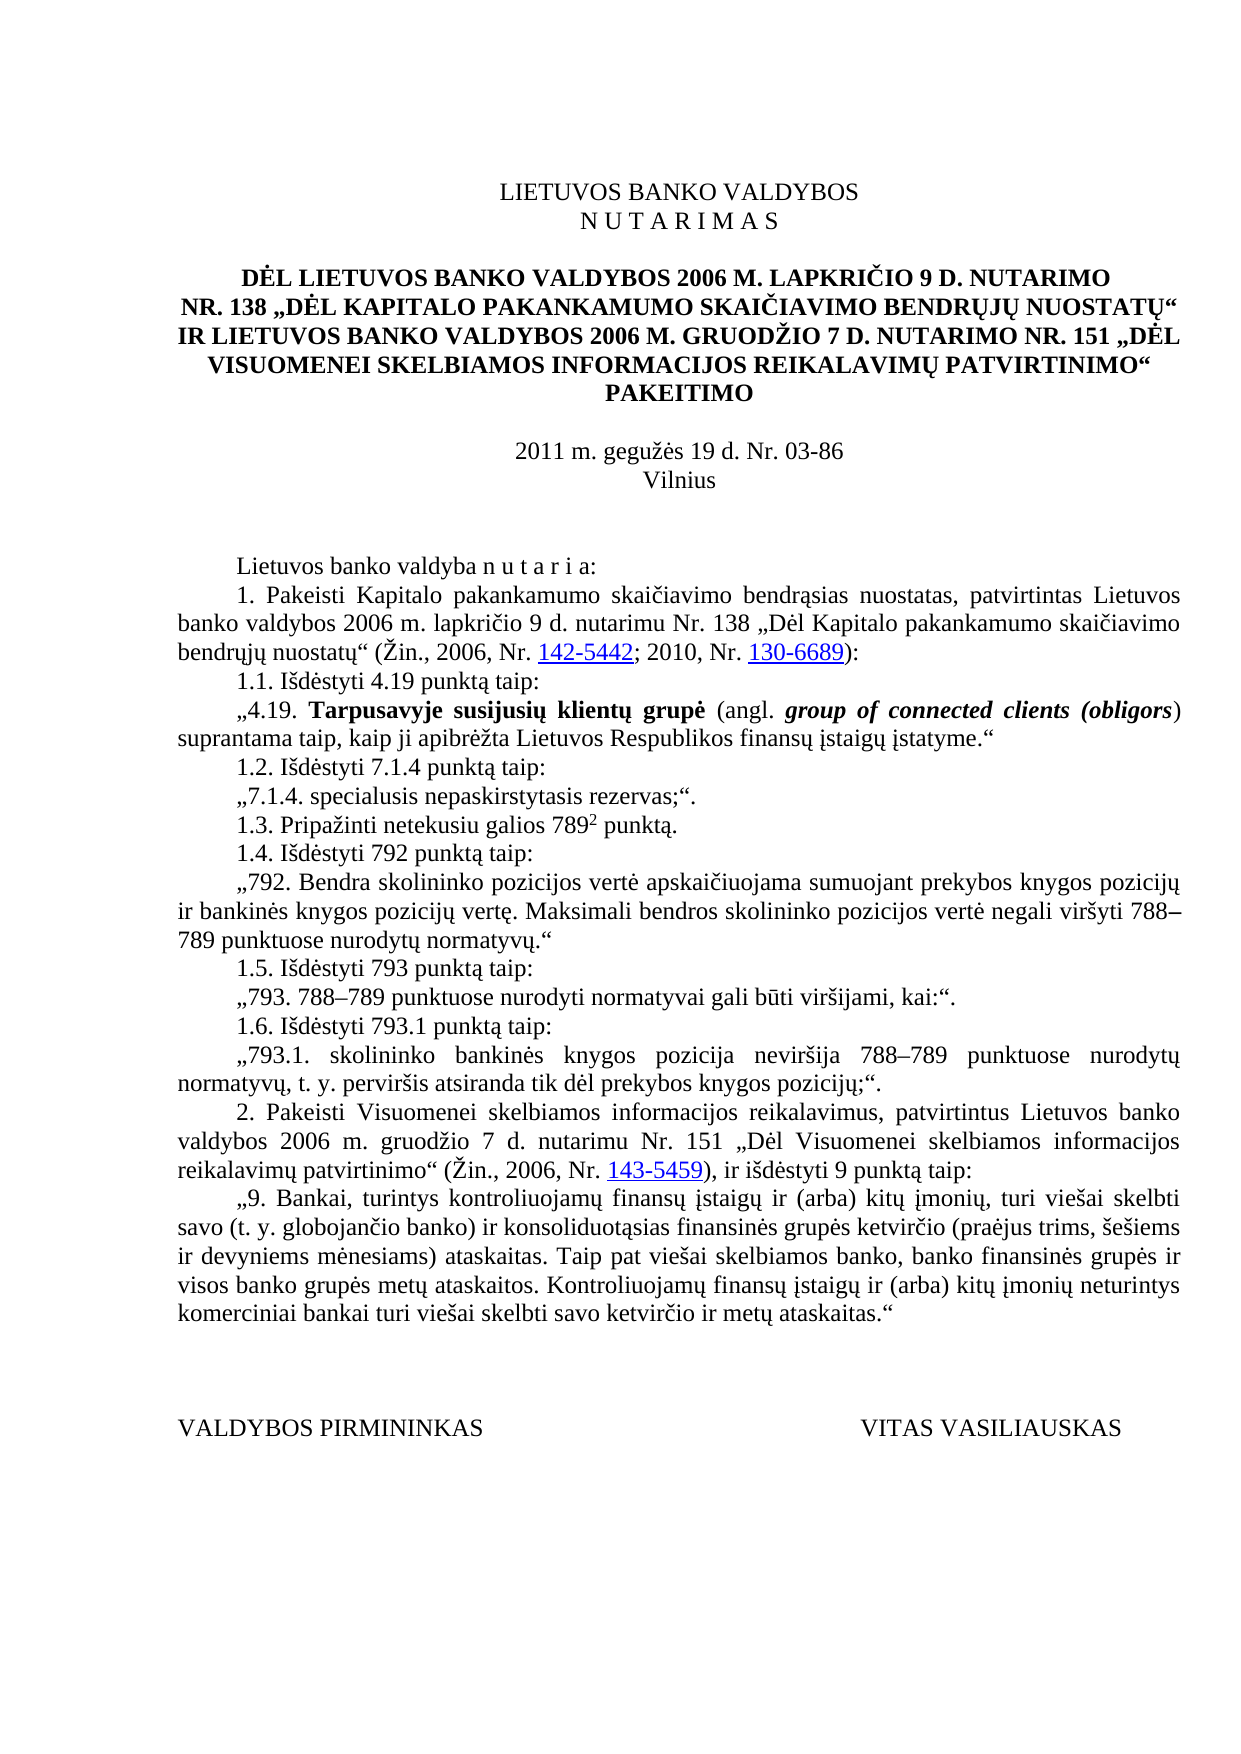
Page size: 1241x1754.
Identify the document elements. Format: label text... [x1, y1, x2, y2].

text „9. Bankai, turintys kontroliuojamų finansų įstaigų ir (arba) kitų įmonių, turi viešai skelbti savo (t. y. globojančio banko) ir konsoliduotąsias finansinės grupės ketvirčio (praėjus trims, šešiems ir devyniems mėnesiams) ataskaitas. Taip pat viešai skelbiamos banko, banko finansinės grupės ir visos banko grupės metų ataskaitos. Kontroliuojamų finansų įstaigų ir (arba) kitų įmonių neturintys komerciniai bankai turi viešai skelbti savo ketvirčio ir metų ataskaitas.“ [177, 1183, 1181, 1327]
text 1.3. Pripažinti netekusiu galios 7892 punktą. [177, 810, 1181, 838]
text 1.4. Išdėstyti 792 punktą taip: [177, 838, 1181, 867]
text „7.1.4. specialusis nepaskirstytasis rezervas;“. [177, 781, 1181, 810]
text 2011 m. gegužės 19 d. Nr. 03-86 [177, 436, 1181, 465]
text Lietuvos banko valdyba nutaria: [177, 551, 1181, 580]
text „793.1. skolininko bankinės knygos pozicija neviršija 788–789 punktuose nurodytų normatyvų, t. y. perviršis atsiranda tik dėl prekybos knygos pozicijų;“. [177, 1040, 1181, 1097]
text 2. Pakeisti Visuomenei skelbiamos informacijos reikalavimus, patvirtintus Lietuvos banko valdybos 2006 m. gruodžio 7 d. nutarimu Nr. 151 „Dėl Visuomenei skelbiamos informacijos reikalavimų patvirtinimo“ (Žin., 2006, Nr. 143-5459), ir išdėstyti 9 punktą taip: [177, 1097, 1181, 1183]
text NUTARIMAS [177, 206, 1181, 235]
text 1. Pakeisti Kapitalo pakankamumo skaičiavimo bendrąsias nuostatas, patvirtintas Lietuvos banko valdybos 2006 m. lapkričio 9 d. nutarimu Nr. 138 „Dėl Kapitalo pakankamumo skaičiavimo bendrųjų nuostatų“ (Žin., 2006, Nr. 142-5442; 2010, Nr. 130-6689): [177, 580, 1181, 666]
text 1.2. Išdėstyti 7.1.4 punktą taip: [177, 752, 1181, 781]
text DĖL Lietuvos banko valdybos 2006 m. lapkričio 9 d. nutarimo Nr. 138 „Dėl Kapitalo pakankamumo skaičiavimo bendrųjų nuostatų“ ir Lietuvos banko valdybos 2006 m. gruodžio 7 d. nutarimo Nr. 151 „Dėl Visuomenei skelbiamos informacijos reikalavimų patvirtinimo“ pakeitimo [177, 263, 1181, 407]
text 1.6. Išdėstyti 793.1 punktą taip: [177, 1011, 1181, 1040]
text Vilnius [177, 465, 1181, 493]
text „4.19. Tarpusavyje susijusių klientų grupė (angl. group of connected clients (obligors) suprantama taip, kaip ji apibrėžta Lietuvos Respublikos finansų įstaigų įstatyme.“ [177, 695, 1181, 752]
text „792. Bendra skolininko pozicijos vertė apskaičiuojama sumuojant prekybos knygos pozicijų ir bankinės knygos pozicijų vertę. Maksimali bendros skolininko pozicijos vertė negali viršyti 788–789 punktuose nurodytų normatyvų.“ [177, 867, 1181, 953]
text 1.1. Išdėstyti 4.19 punktą taip: [177, 666, 1181, 695]
text Valdybos pirmininkas Vitas Vasiliauskas [177, 1413, 1181, 1442]
text LIETUVOS BANKO VALDYBOS [177, 177, 1181, 206]
text „793. 788–789 punktuose nurodyti normatyvai gali būti viršijami, kai:“. [177, 982, 1181, 1011]
text 1.5. Išdėstyti 793 punktą taip: [177, 953, 1181, 982]
